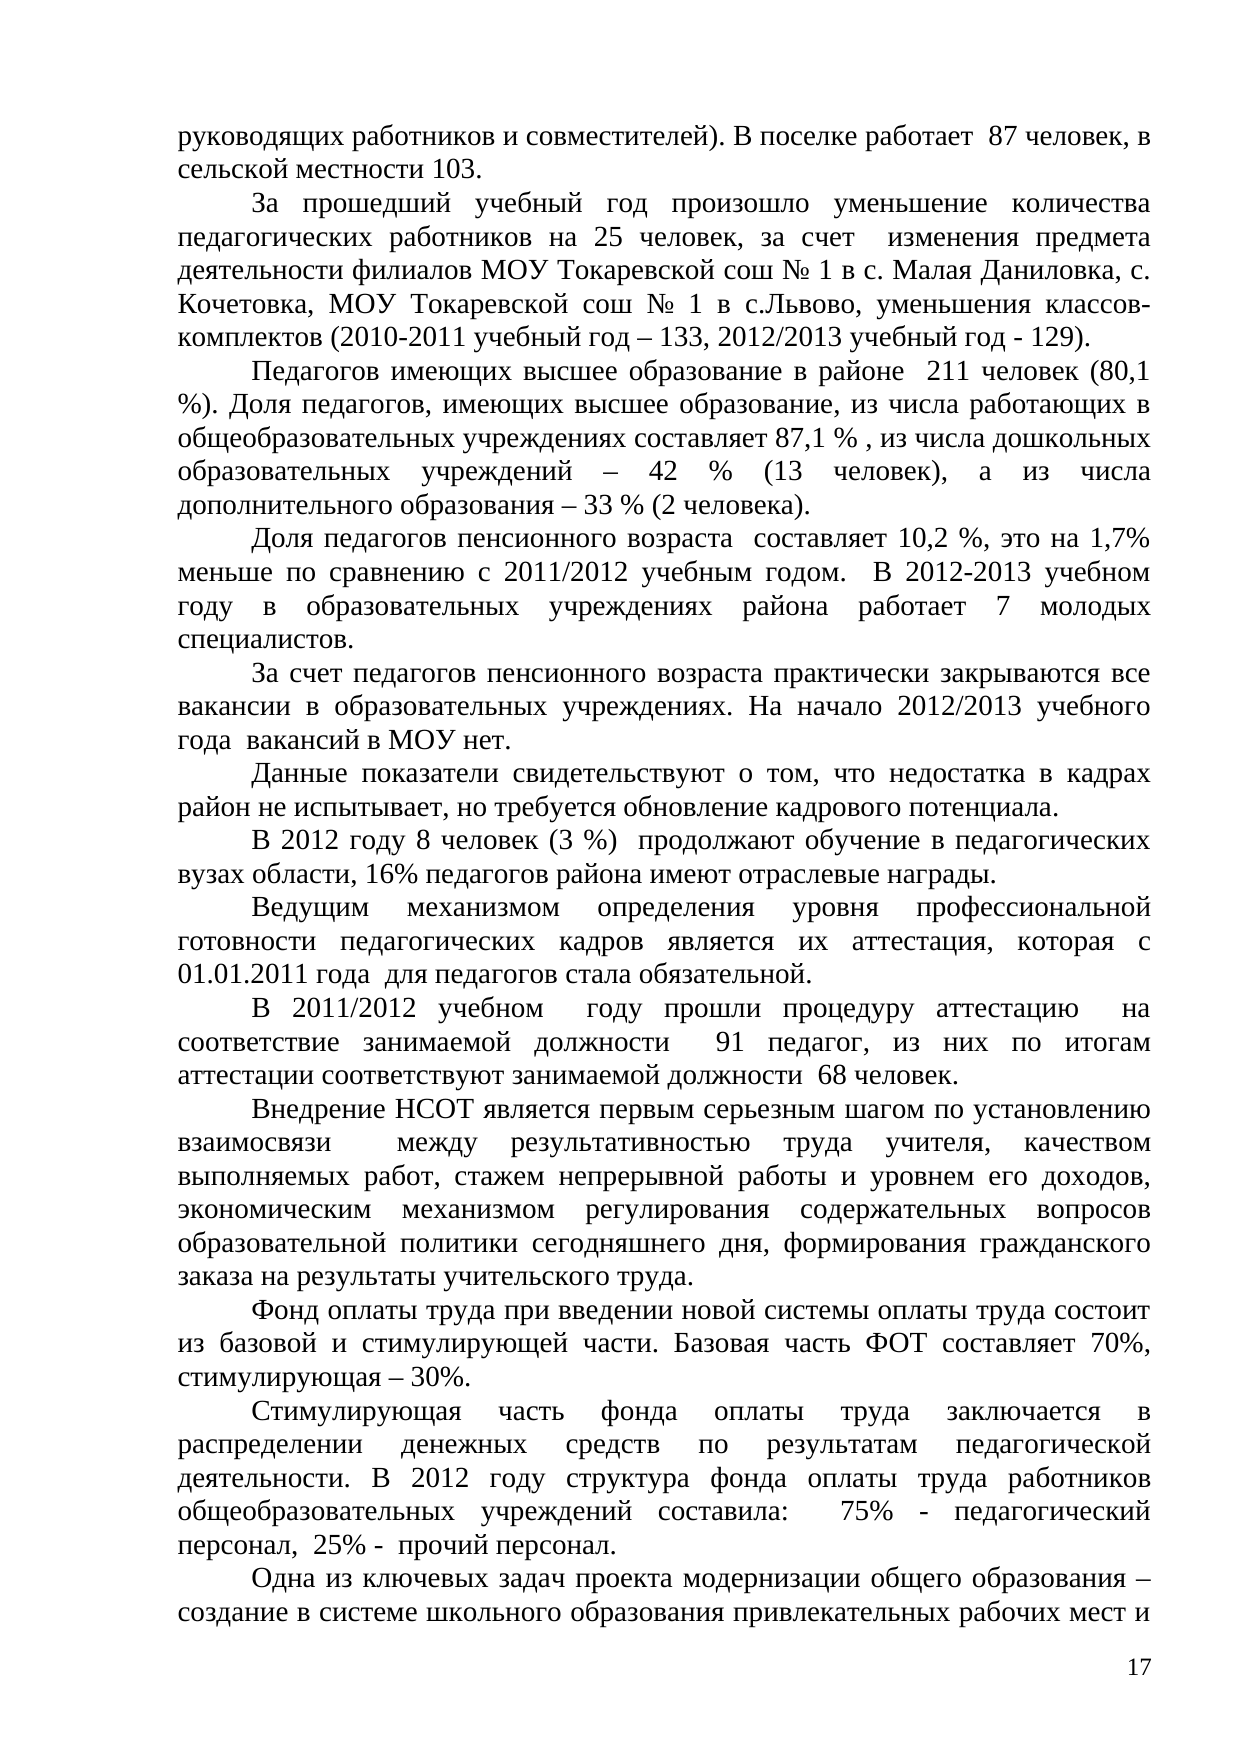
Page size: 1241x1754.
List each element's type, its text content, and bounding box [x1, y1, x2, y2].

text Одна из ключевых задач проекта модернизации общего образования – создание в системе школьного образования привлекательных рабочих мест и [177, 1560, 1152, 1627]
text Ведущим механизмом определения уровня профессиональной готовности педагогических кадров является их аттестация, которая с 01.01.2011 года для педагогов стала обязательной. [177, 889, 1152, 990]
text Доля педагогов пенсионного возраста составляет 10,2 %, это на 1,7% меньше по сравнению с 2011/2012 учебным годом. В 2012-2013 учебном году в образовательных учреждениях района работает 7 молодых специалистов. [177, 521, 1152, 655]
text В 2011/2012 учебном году прошли процедуру аттестацию на соответствие занимаемой должности 91 педагог, из них по итогам аттестации соответствуют занимаемой должности 68 человек. [177, 990, 1152, 1091]
text Стимулирующая часть фонда оплаты труда заключается в распределении денежных средств по результатам педагогической деятельности. В 2012 году структура фонда оплаты труда работников общеобразовательных учреждений составила: 75% - педагогический персонал, 25% - прочий персонал. [177, 1393, 1152, 1560]
text Внедрение НСОТ является первым серьезным шагом по установлению взаимосвязи между результативностью труда учителя, качеством выполняемых работ, стажем непрерывной работы и уровнем его доходов, экономическим механизмом регулирования содержательных вопросов образовательной политики сегодняшнего дня, формирования гражданского заказа на результаты учительского труда. [177, 1091, 1152, 1292]
text В 2012 году 8 человек (3 %) продолжают обучение в педагогических вузах области, 16% педагогов района имеют отраслевые награды. [177, 822, 1152, 889]
text Фонд оплаты труда при введении новой системы оплаты труда состоит из базовой и стимулирующей части. Базовая часть ФОТ составляет 70%, стимулирующая – 30%. [177, 1292, 1152, 1393]
text Данные показатели свидетельствуют о том, что недостатка в кадрах район не испытывает, но требуется обновление кадрового потенциала. [177, 755, 1152, 822]
text За прошедший учебный год произошло уменьшение количества педагогических работников на 25 человек, за счет изменения предмета деятельности филиалов МОУ Токаревской сош № 1 в с. Малая Даниловка, с. Кочетовка, МОУ Токаревской сош № 1 в с.Львово, уменьшения классов-комплектов (2010-2011 учебный год – 133, 2012/2013 учебный год - 129). [177, 185, 1152, 353]
text За счет педагогов пенсионного возраста практически закрываются все вакансии в образовательных учреждениях. На начало 2012/2013 учебного года вакансий в МОУ нет. [177, 655, 1152, 755]
text руководящих работников и совместителей). В поселке работает 87 человек, в сельской местности 103. [177, 118, 1152, 185]
text Педагогов имеющих высшее образование в районе 211 человек (80,1 %). Доля педагогов, имеющих высшее образование, из числа работающих в общеобразовательных учреждениях составляет 87,1 % , из числа дошкольных образовательных учреждений – 42 % (13 человек), а из числа дополнительного образования – 33 % (2 человека). [177, 353, 1152, 521]
